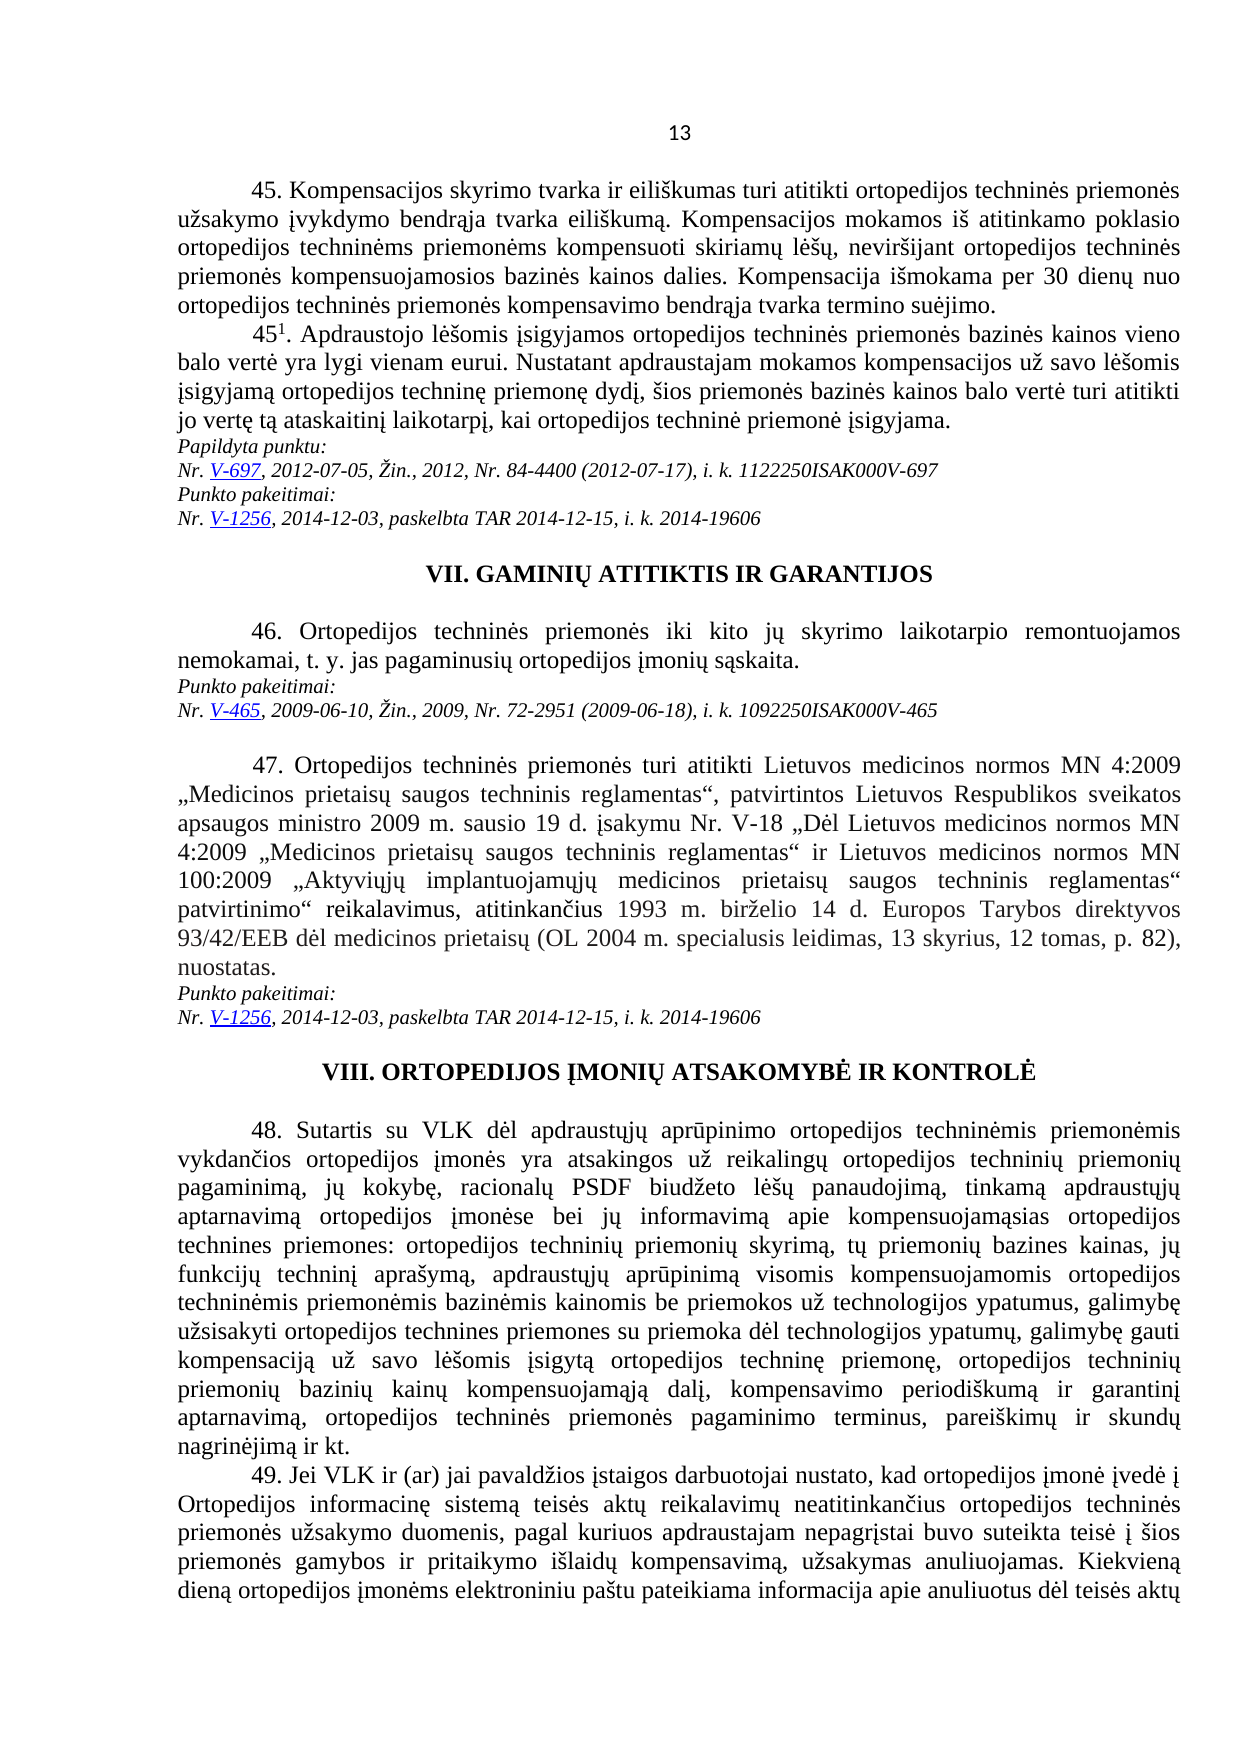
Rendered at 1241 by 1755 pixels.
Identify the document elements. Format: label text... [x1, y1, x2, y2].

text 451. Apdraustojo lėšomis įsigyjamos ortopedijos techninės priemonės bazinės kainos vieno balo vertė yra lygi vienam eurui. Nustatant apdraustajam mokamos kompensacijos už savo lėšomis įsigyjamą ortopedijos techninę priemonę dydį, šios priemonės bazinės kainos balo vertė turi atitikti jo vertę tą ataskaitinį laikotarpį, kai ortopedijos techninė priemonė įsigyjama. [177, 319, 1181, 434]
text Nr. V-1256, 2014-12-03, paskelbta TAR 2014-12-15, i. k. 2014-19606 [177, 506, 1181, 530]
text 47. Ortopedijos techninės priemonės turi atitikti Lietuvos medicinos normos MN 4:2009 „Medicinos prietaisų saugos techninis reglamentas“, patvirtintos Lietuvos Respublikos sveikatos apsaugos ministro 2009 m. sausio 19 d. įsakymu Nr. V-18 „Dėl Lietuvos medicinos normos MN 4:2009 „Medicinos prietaisų saugos techninis reglamentas“ ir Lietuvos medicinos normos MN 100:2009 „Aktyviųjų implantuojamųjų medicinos prietaisų saugos techninis reglamentas“ patvirtinimo“ reikalavimus, atitinkančius 1993 m. birželio 14 d. Europos Tarybos direktyvos 93/42/EEB dėl medicinos prietaisų (OL 2004 m. specialusis leidimas, 13 skyrius, 12 tomas, p. 82), nuostatas. [177, 751, 1181, 981]
text Nr. V-697, 2012-07-05, Žin., 2012, Nr. 84-4400 (2012-07-17), i. k. 1122250ISAK000V-697 [177, 458, 1181, 482]
text Punkto pakeitimai: [177, 482, 1181, 506]
text Punkto pakeitimai: [177, 981, 1181, 1004]
text Nr. V-1256, 2014-12-03, paskelbta TAR 2014-12-15, i. k. 2014-19606 [177, 1004, 1181, 1029]
text Papildyta punktu: [177, 434, 1181, 458]
text VIII. ORTOPEDIJOS ĮMONIŲ ATSAKOMYBĖ IR KONTROLĖ [177, 1057, 1181, 1086]
text Punkto pakeitimai: [177, 674, 1181, 698]
text Nr. V-465, 2009-06-10, Žin., 2009, Nr. 72-2951 (2009-06-18), i. k. 1092250ISAK000V-465 [177, 698, 1181, 722]
text 46. Ortopedijos techninės priemonės iki kito jų skyrimo laikotarpio remontuojamos nemokamai, t. y. jas pagaminusių ortopedijos įmonių sąskaita. [177, 616, 1181, 674]
text 48. Sutartis su VLK dėl apdraustųjų aprūpinimo ortopedijos techninėmis priemonėmis vykdančios ortopedijos įmonės yra atsakingos už reikalingų ortopedijos techninių priemonių pagaminimą, jų kokybę, racionalų PSDF biudžeto lėšų panaudojimą, tinkamą apdraustųjų aptarnavimą ortopedijos įmonėse bei jų informavimą apie kompensuojamąsias ortopedijos technines priemones: ortopedijos techninių priemonių skyrimą, tų priemonių bazines kainas, jų funkcijų techninį aprašymą, apdraustųjų aprūpinimą visomis kompensuojamomis ortopedijos techninėmis priemonėmis bazinėmis kainomis be priemokos už technologijos ypatumus, galimybę užsisakyti ortopedijos technines priemones su priemoka dėl technologijos ypatumų, galimybę gauti kompensaciją už savo lėšomis įsigytą ortopedijos techninę priemonę, ortopedijos techninių priemonių bazinių kainų kompensuojamąją dalį, kompensavimo periodiškumą ir garantinį aptarnavimą, ortopedijos techninės priemonės pagaminimo terminus, pareiškimų ir skundų nagrinėjimą ir kt. [177, 1115, 1181, 1460]
text VII. GAMINIŲ ATITIKTIS IR GARANTIJOS [177, 559, 1181, 587]
text 49. Jei VLK ir (ar) jai pavaldžios įstaigos darbuotojai nustato, kad ortopedijos įmonė įvedė į Ortopedijos informacinę sistemą teisės aktų reikalavimų neatitinkančius ortopedijos techninės priemonės užsakymo duomenis, pagal kuriuos apdraustajam nepagrįstai buvo suteikta teisė į šios priemonės gamybos ir pritaikymo išlaidų kompensavimą, užsakymas anuliuojamas. Kiekvieną dieną ortopedijos įmonėms elektroniniu paštu pateikiama informacija apie anuliuotus dėl teisės aktų [177, 1460, 1181, 1604]
text 45. Kompensacijos skyrimo tvarka ir eiliškumas turi atitikti ortopedijos techninės priemonės užsakymo įvykdymo bendrąja tvarka eiliškumą. Kompensacijos mokamos iš atitinkamo poklasio ortopedijos techninėms priemonėms kompensuoti skiriamų lėšų, neviršijant ortopedijos techninės priemonės kompensuojamosios bazinės kainos dalies. Kompensacija išmokama per 30 dienų nuo ortopedijos techninės priemonės kompensavimo bendrąja tvarka termino suėjimo. [177, 175, 1181, 319]
